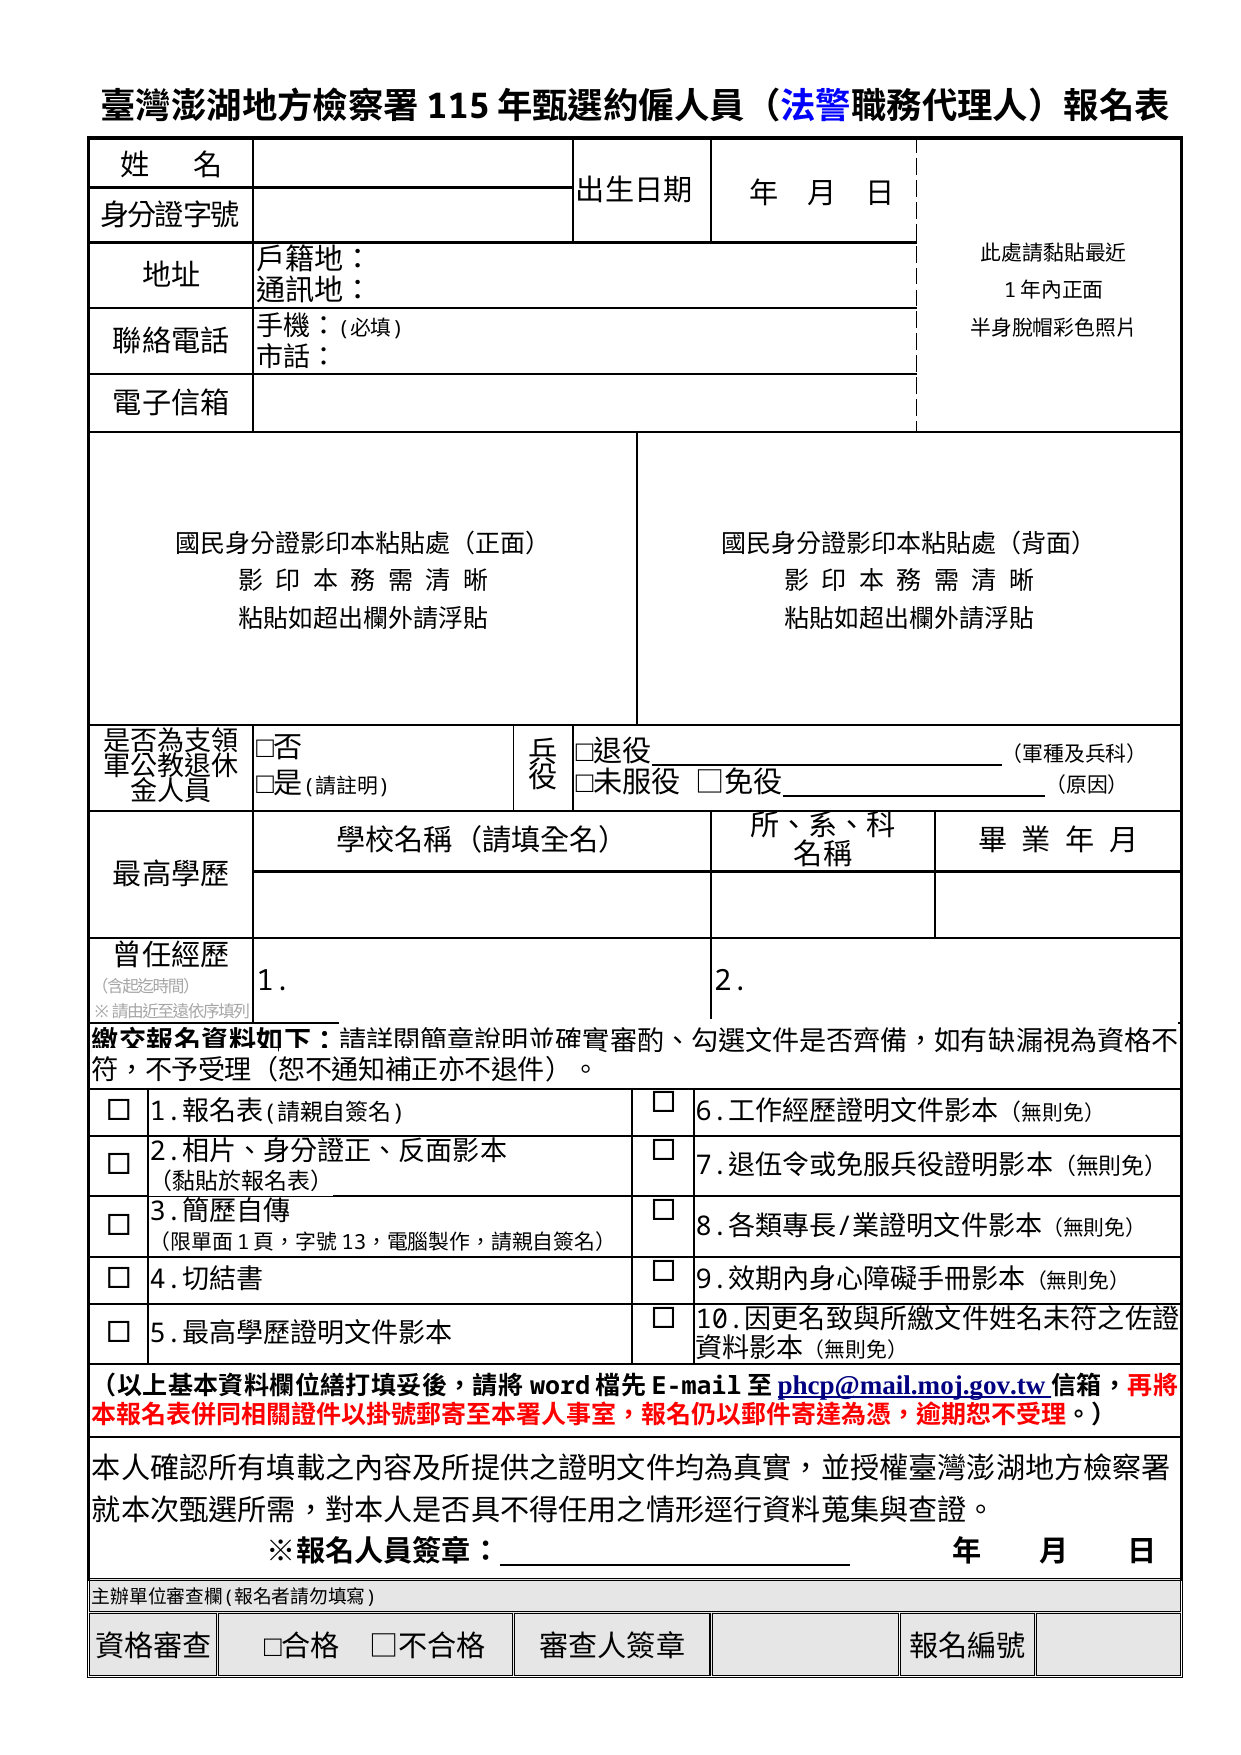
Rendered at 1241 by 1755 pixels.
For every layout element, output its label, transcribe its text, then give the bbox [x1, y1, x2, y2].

table_cell 戶籍地： 通訊地： [254, 244, 916, 307]
table_cell [1037, 1614, 1180, 1675]
table_cell □合格 □不合格 [219, 1614, 512, 1675]
table_cell [712, 873, 934, 937]
table_cell [254, 873, 710, 937]
table_cell  [90, 1197, 147, 1256]
table_cell 5.最高學歷證明文件影本 [149, 1305, 631, 1363]
table_cell （以上基本資料欄位繕打填妥後，請將word檔先E-mail至phcp@mail.moj.gov.tw信箱，再將本報名表併同相關證件以掛號郵寄至本署人事室，報名仍以郵件寄達為憑，逾期恕不受理。） [90, 1365, 1180, 1436]
table_cell 國民身分證影印本粘貼處（正面） 影 印 本 務 需 清 晰 粘貼如超出欄外請浮貼 [90, 433, 636, 724]
table_cell 聯絡電話 [90, 309, 252, 373]
table_cell  [90, 1305, 147, 1363]
table_cell 2.相片、身分證正、反面影本 （黏貼於報名表） [149, 1137, 631, 1195]
table_cell 地址 [90, 244, 252, 307]
table_cell [254, 140, 572, 186]
table_cell 電子信箱 [90, 375, 252, 431]
table_cell 9.效期內身心障礙手冊影本（無則免） [695, 1258, 1180, 1303]
table_cell □退役 （軍種及兵科） □未服役 □免役 （原因） [574, 726, 1180, 810]
table_cell [936, 873, 1180, 937]
table_cell □否 □是(請註明) [254, 726, 513, 810]
table_header 臺灣澎湖地方檢察署115年甄選約僱人員（法警職務代理人）報名表 [89, 71, 1181, 136]
table_cell 畢 業 年 月 [936, 812, 1180, 870]
table_cell [713, 1614, 898, 1675]
table_cell  [90, 1258, 147, 1303]
table_cell 身分證字號 [90, 189, 252, 241]
table_cell 國民身分證影印本粘貼處（背面） 影 印 本 務 需 清 晰 粘貼如超出欄外請浮貼 [638, 433, 1180, 724]
table_cell 資格審查 [90, 1614, 216, 1675]
table_cell 兵役 [514, 726, 572, 810]
table_cell 1.報名表(請親自簽名) [149, 1090, 631, 1135]
table_cell 此處請黏貼最近 1年內正面 半身脫帽彩色照片 [916, 140, 1180, 431]
table_cell 主辦單位審查欄(報名者請勿填寫) [90, 1581, 1180, 1611]
table_cell 7.退伍令或免服兵役證明影本（無則免） [695, 1137, 1180, 1195]
table_cell 出生日期 [574, 140, 710, 241]
table_cell 報名編號 [901, 1614, 1034, 1675]
table_cell 姓 名 [90, 140, 252, 186]
table_cell  [633, 1258, 693, 1303]
table_cell 是否為支領軍公教退休金人員 [90, 726, 252, 810]
table_cell 本人確認所有填載之內容及所提供之證明文件均為真實，並授權臺灣澎湖地方檢察署就本次甄選所需，對本人是否具不得任用之情形逕行資料蒐集與查證。 ※報名人員簽章： 年 月 日 [90, 1438, 1180, 1578]
table_cell 所、系、科 名稱 [712, 812, 934, 870]
table_cell 4.切結書 [149, 1258, 631, 1303]
table_cell 3.簡歷自傳 （限單面1頁，字號13，電腦製作，請親自簽名） [149, 1197, 631, 1256]
table_cell 10.因更名致與所繳文件姓名未符之佐證資料影本（無則免） [695, 1305, 1180, 1363]
table_cell [254, 375, 916, 431]
table_cell  [633, 1090, 693, 1135]
table_cell 審查人簽章 [515, 1614, 709, 1675]
table_cell  [633, 1137, 693, 1195]
table_cell 8.各類專長/業證明文件影本（無則免） [695, 1197, 1180, 1256]
table_cell  [90, 1137, 147, 1195]
table_cell  [90, 1090, 147, 1135]
table_cell  [633, 1197, 693, 1256]
table_cell 學校名稱（請填全名） [254, 812, 710, 870]
table_cell 繳交報名資料如下：請詳閱簡章說明並確實審酌、勾選文件是否齊備，如有缺漏視為資格不符，不予受理（恕不通知補正亦不退件）。 [90, 1024, 1180, 1087]
table_cell 2. [712, 939, 1180, 1022]
table_cell 1. [254, 939, 710, 1022]
table_cell 曾任經歷 （含起迄時間） ※請由近至遠依序填列 [90, 939, 252, 1022]
table_cell  [633, 1305, 693, 1363]
table_cell 手機：(必填) 市話： [254, 309, 916, 373]
table_cell 6.工作經歷證明文件影本（無則免） [695, 1090, 1180, 1135]
table_cell 最高學歷 [90, 812, 252, 937]
table_cell 年 月 日 [712, 140, 916, 241]
table_cell [254, 189, 572, 241]
